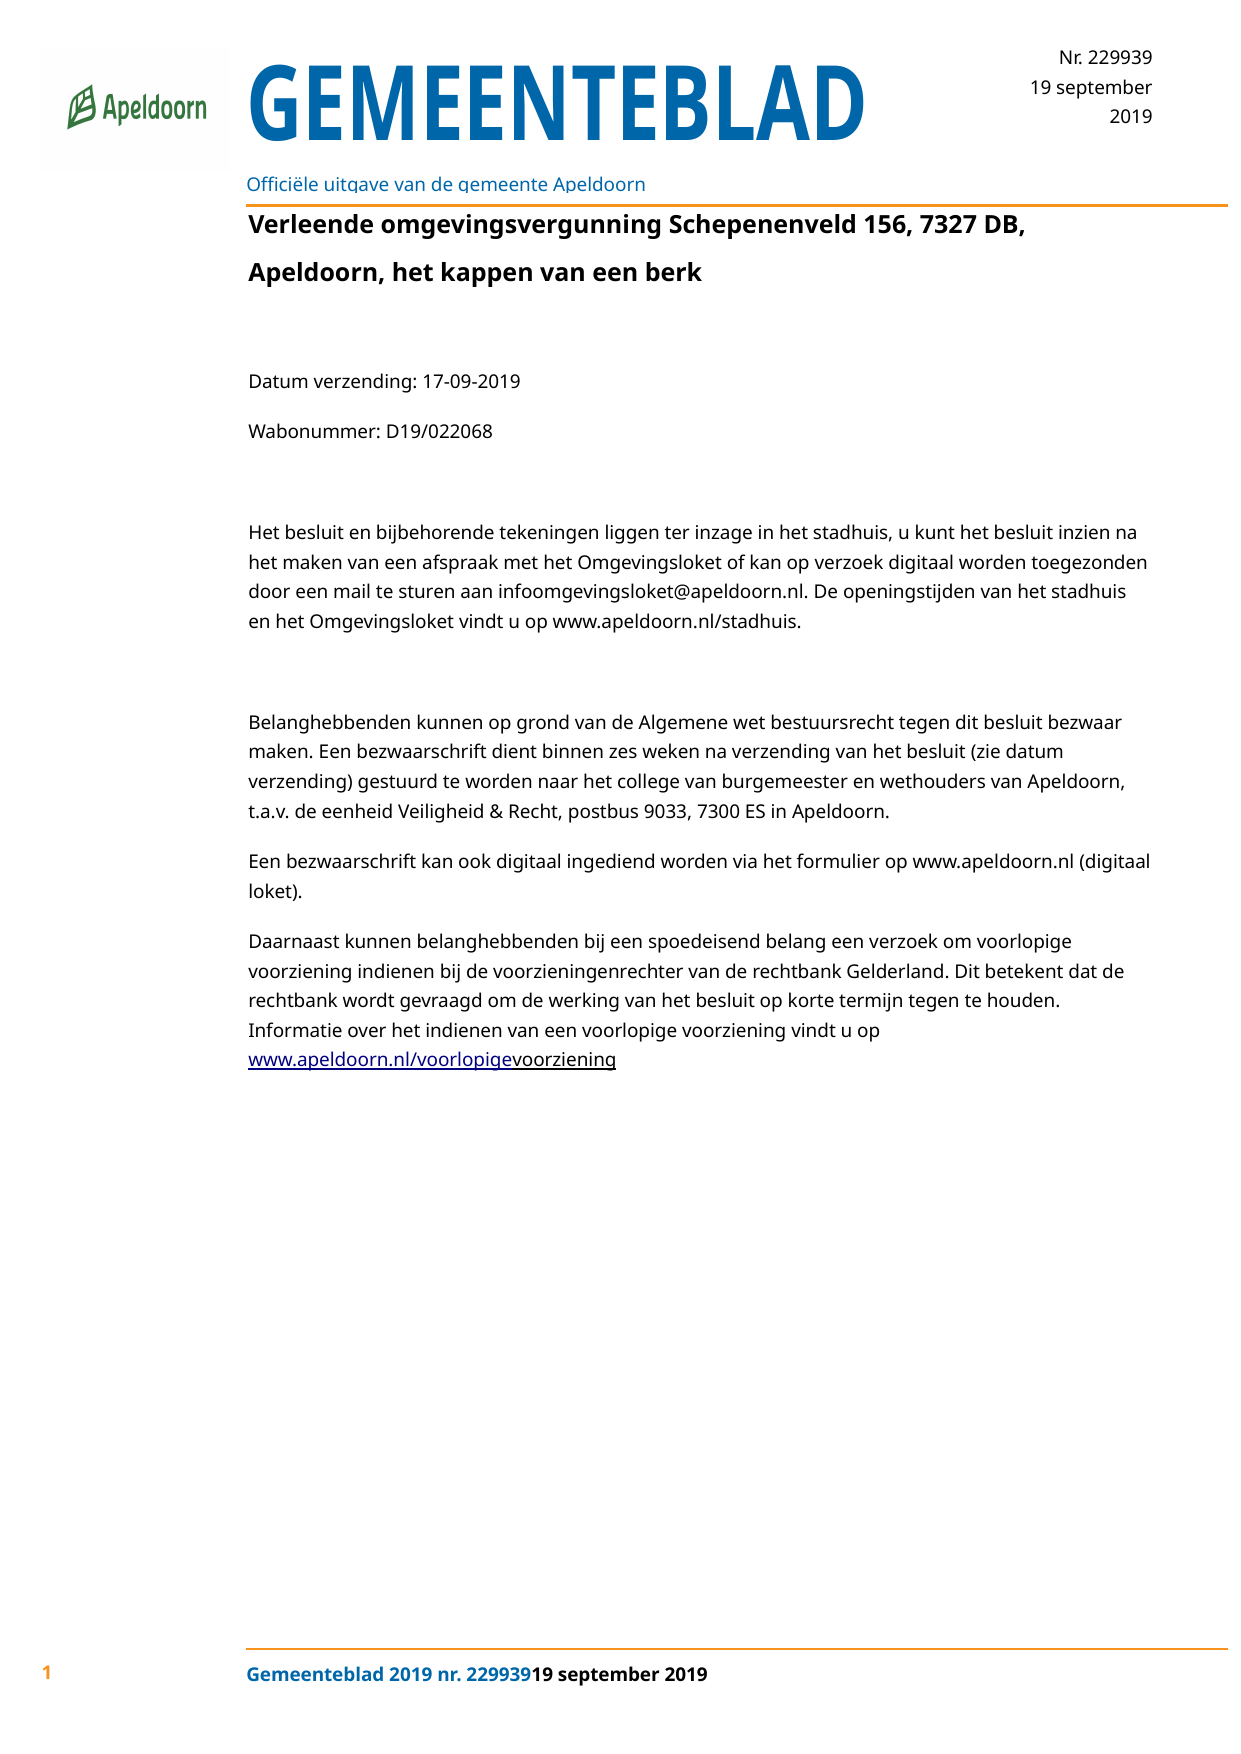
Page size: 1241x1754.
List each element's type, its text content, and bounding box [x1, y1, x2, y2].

text Daarnaast kunnen belanghebbenden bij een spoedeisend belang een verzoek om voorlopige voorziening indienen bij de voorzieningenrechter van de rechtbank Gelderland. Dit betekent dat de rechtbank wordt gevraagd om de werking van het besluit op korte termijn tegen te houden. Informatie over het indienen van een voorlopige voorziening vindt u op www.apeldoorn.nl/voorlopigevoorziening [248, 928, 1152, 1072]
picture [41, 47, 231, 172]
text Wabonummer: D19/022068 [248, 419, 1152, 444]
text Het besluit en bijbehorende tekeningen liggen ter inzage in het stadhuis, u kunt het besluit inzien na het maken van een afspraak met het Omgevingsloket of kan op verzoek digitaal worden toegezonden door een mail te sturen aan infoomgevingsloket@apeldoorn.nl. De openingstijden van het stadhuis en het Omgevingsloket vindt u op www.apeldoorn.nl/stadhuis. [248, 519, 1152, 634]
text Datum verzending: 17-09-2019 [248, 368, 1152, 394]
text Een bezwaarschrift kan ook digitaal ingediend worden via het formulier op www.apeldoorn.nl (digitaal loket). [248, 848, 1152, 904]
text Belanghebbenden kunnen op grond van de Algemene wet bestuursrecht tegen dit besluit bezwaar maken. Een bezwaarschrift dient binnen zes weken na verzending van het besluit (zie datum verzending) gestuurd te worden naar het college van burgemeester en wethouders van Apeldoorn, t.a.v. de eenheid Veiligheid & Recht, postbus 9033, 7300 ES in Apeldoorn. [248, 709, 1152, 824]
text Verleende omgevingsvergunning Schepenenveld 156, 7327 DB, Apeldoorn, het kappen van een berk [248, 207, 1152, 288]
